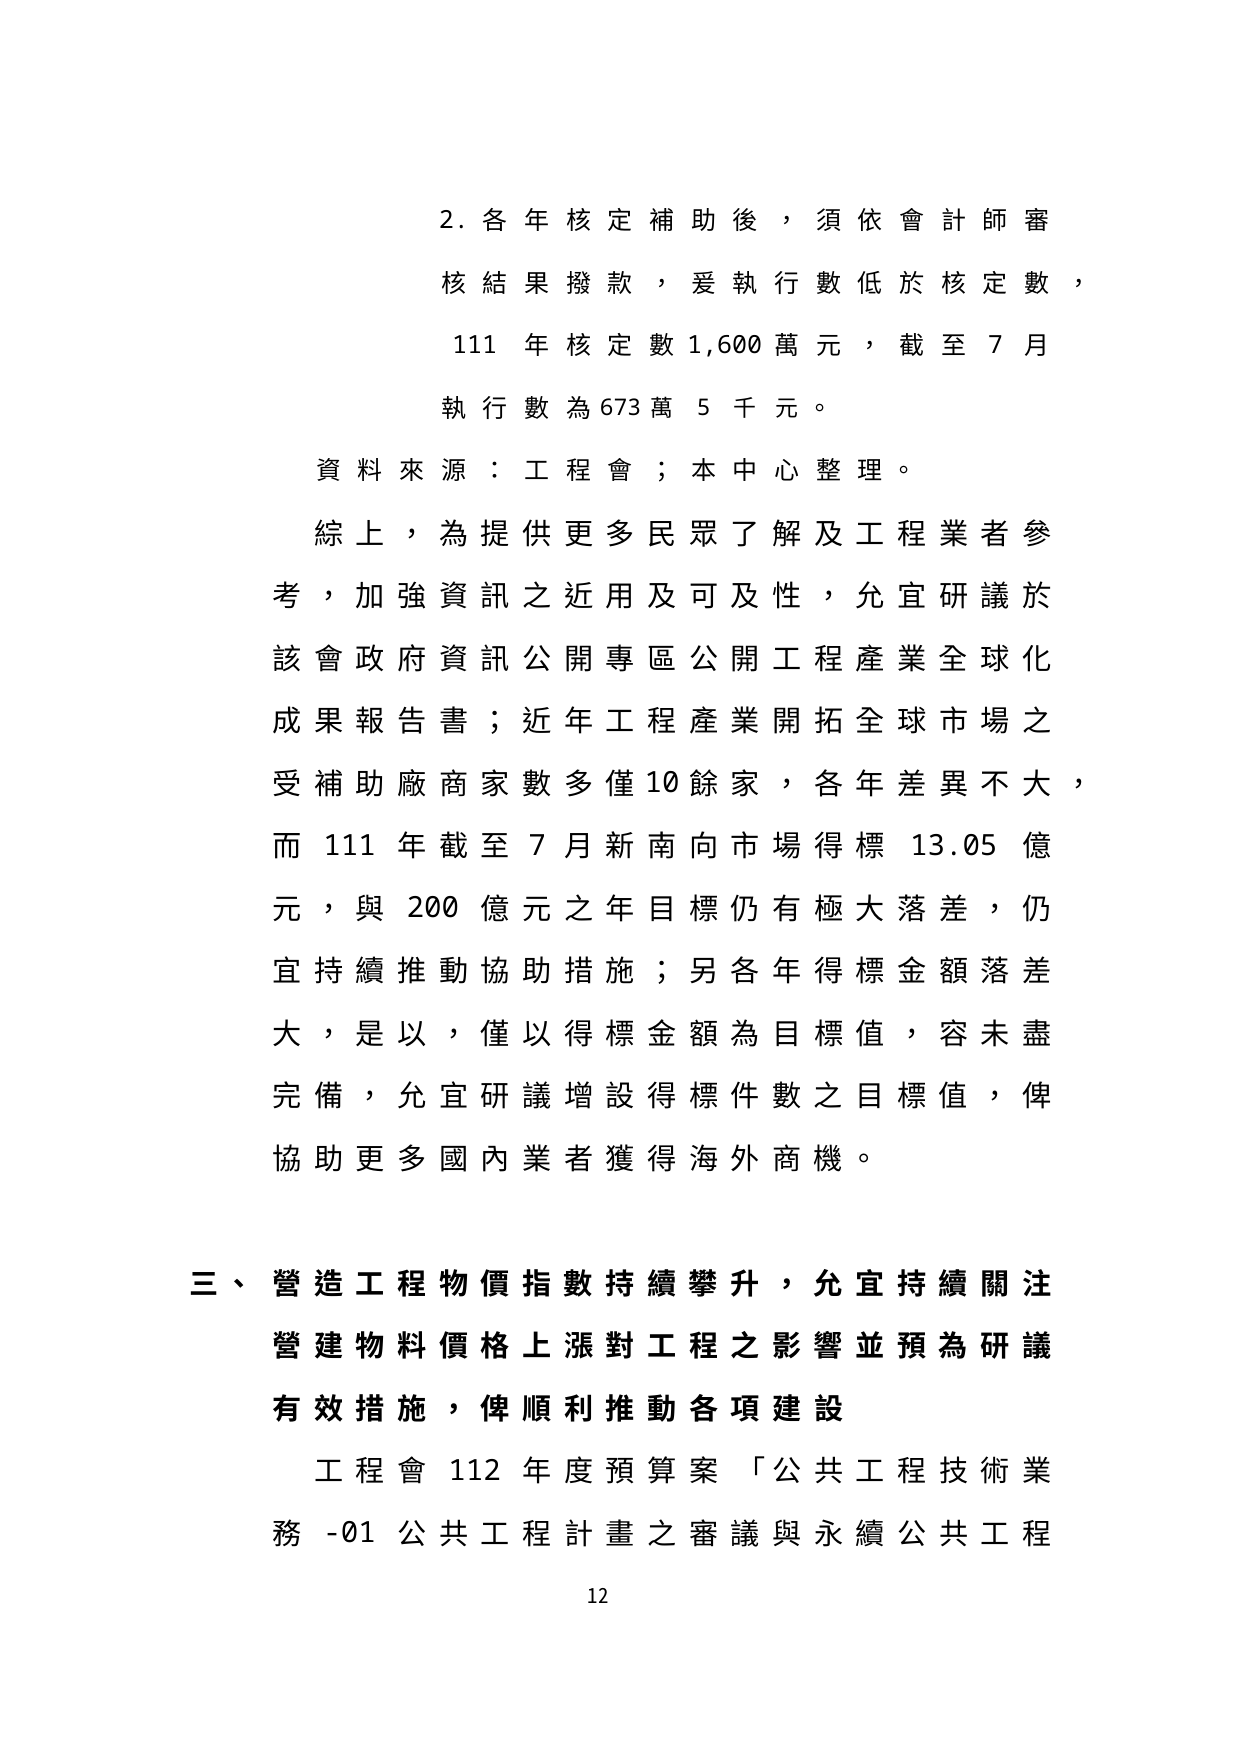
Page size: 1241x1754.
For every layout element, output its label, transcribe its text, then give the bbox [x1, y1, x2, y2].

text 綜上，為提供更多民眾了解及工程業者參考，加強資訊之近用及可及性，允宜研議於該會政府資訊公開專區公開工程產業全球化成果報告書；近年工程產業開拓全球市場之受補助廠商家數多僅10餘家，各年差異不大，而111年截至7月新南向市場得標13.05億元，與200億元之年目標仍有極大落差，仍宜持續推動協助措施；另各年得標金額落差大，是以，僅以得標金額為目標值，容未盡完備，允宜研議增設得標件數之目標值，俾協助更多國內業者獲得海外商機。 [242, 490, 1058, 1177]
text 資料來源：工程會；本中心整理。 [279, 427, 1058, 490]
text 三、營造工程物價指數持續攀升，允宜持續關注營建物料價格上漲對工程之影響並預為研議有效措施，俾順利推動各項建設 [183, 1240, 1058, 1427]
text 工程會112年度預算案「公共工程技術業務-01公共工程計畫之審議與永續公共工程 [242, 1427, 1058, 1552]
text 2.各年核定補助後，須依會計師審核結果撥款，爰執行數低於核定數，111年核定數1,600萬元，截至7月執行數為673萬5千元。 [405, 177, 1058, 427]
